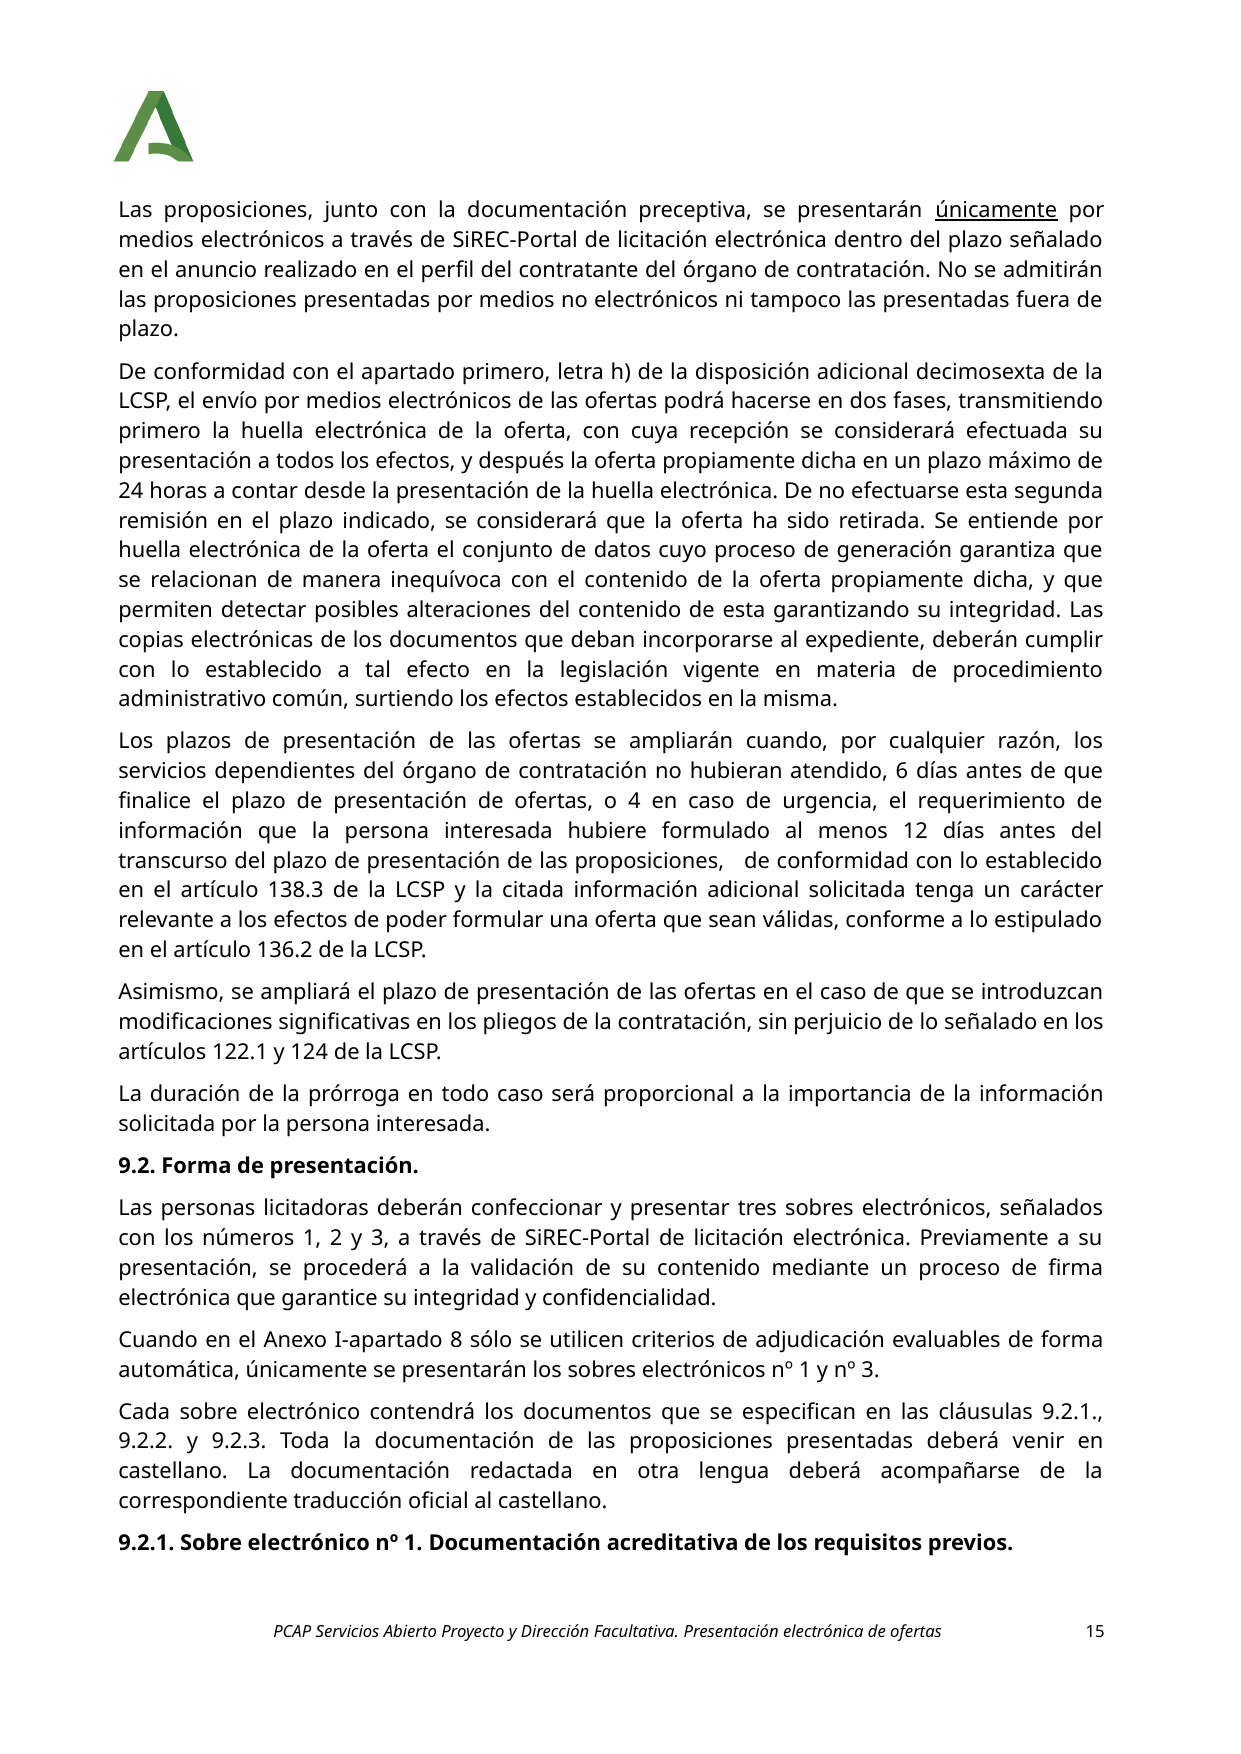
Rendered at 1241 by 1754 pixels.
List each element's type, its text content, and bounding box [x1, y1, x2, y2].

text Los plazos de presentación de las ofertas se ampliarán cuando, por cualquier razón, los servicios dependientes del órgano de contratación no hubieran atendido, 6 días antes de que finalice el plazo de presentación de ofertas, o 4 en caso de urgencia, el requerimiento de información que la persona interesada hubiere formulado al menos 12 días antes del transcurso del plazo de presentación de las proposiciones, de conformidad con lo establecido en el artículo 138.3 de la LCSP y la citada información adicional solicitada tenga un carácter relevante a los efectos de poder formular una oferta que sean válidas, conforme a lo estipulado en el artículo 136.2 de la LCSP. [118, 726, 1104, 964]
text La duración de la prórroga en todo caso será proporcional a la importancia de la información solicitada por la persona interesada. [118, 1078, 1104, 1138]
text De conformidad con el apartado primero, letra h) de la disposición adicional decimosexta de la LCSP, el envío por medios electrónicos de las ofertas podrá hacerse en dos fases, transmitiendo primero la huella electrónica de la oferta, con cuya recepción se considerará efectuada su presentación a todos los efectos, y después la oferta propiamente dicha en un plazo máximo de 24 horas a contar desde la presentación de la huella electrónica. De no efectuarse esta segunda remisión en el plazo indicado, se considerará que la oferta ha sido retirada. Se entiende por huella electrónica de la oferta el conjunto de datos cuyo proceso de generación garantiza que se relacionan de manera inequívoca con el contenido de la oferta propiamente dicha, y que permiten detectar posibles alteraciones del contenido de esta garantizando su integridad. Las copias electrónicas de los documentos que deban incorporarse al expediente, deberán cumplir con lo establecido a tal efecto en la legislación vigente en materia de procedimiento administrativo común, surtiendo los efectos establecidos en la misma. [118, 356, 1104, 713]
text 9.2. Forma de presentación. [118, 1150, 1104, 1180]
text 9.2.1. Sobre electrónico nº 1. Documentación acreditativa de los requisitos previos. [118, 1527, 1104, 1557]
text Asimismo, se ampliará el plazo de presentación de las ofertas en el caso de que se introduzcan modificaciones significativas en los pliegos de la contratación, sin perjuicio de lo señalado en los artículos 122.1 y 124 de la LCSP. [118, 976, 1104, 1066]
text Las proposiciones, junto con la documentación preceptiva, se presentarán únicamente por medios electrónicos a través de SiREC-Portal de licitación electrónica dentro del plazo señalado en el anuncio realizado en el perfil del contratante del órgano de contratación. No se admitirán las proposiciones presentadas por medios no electrónicos ni tampoco las presentadas fuera de plazo. [118, 194, 1104, 343]
text Cuando en el Anexo I-apartado 8 sólo se utilicen criterios de adjudicación evaluables de forma automática, únicamente se presentarán los sobres electrónicos nº 1 y nº 3. [118, 1324, 1104, 1383]
text Cada sobre electrónico contendrá los documentos que se especifican en las cláusulas 9.2.1., 9.2.2. y 9.2.3. Toda la documentación de las proposiciones presentadas deberá venir en castellano. La documentación redactada en otra lengua deberá acompañarse de la correspondiente traducción oficial al castellano. [118, 1396, 1104, 1515]
picture [109, 86, 198, 166]
text Las personas licitadoras deberán confeccionar y presentar tres sobres electrónicos, señalados con los números 1, 2 y 3, a través de SiREC-Portal de licitación electrónica. Previamente a su presentación, se procederá a la validación de su contenido mediante un proceso de firma electrónica que garantice su integridad y confidencialidad. [118, 1192, 1104, 1311]
